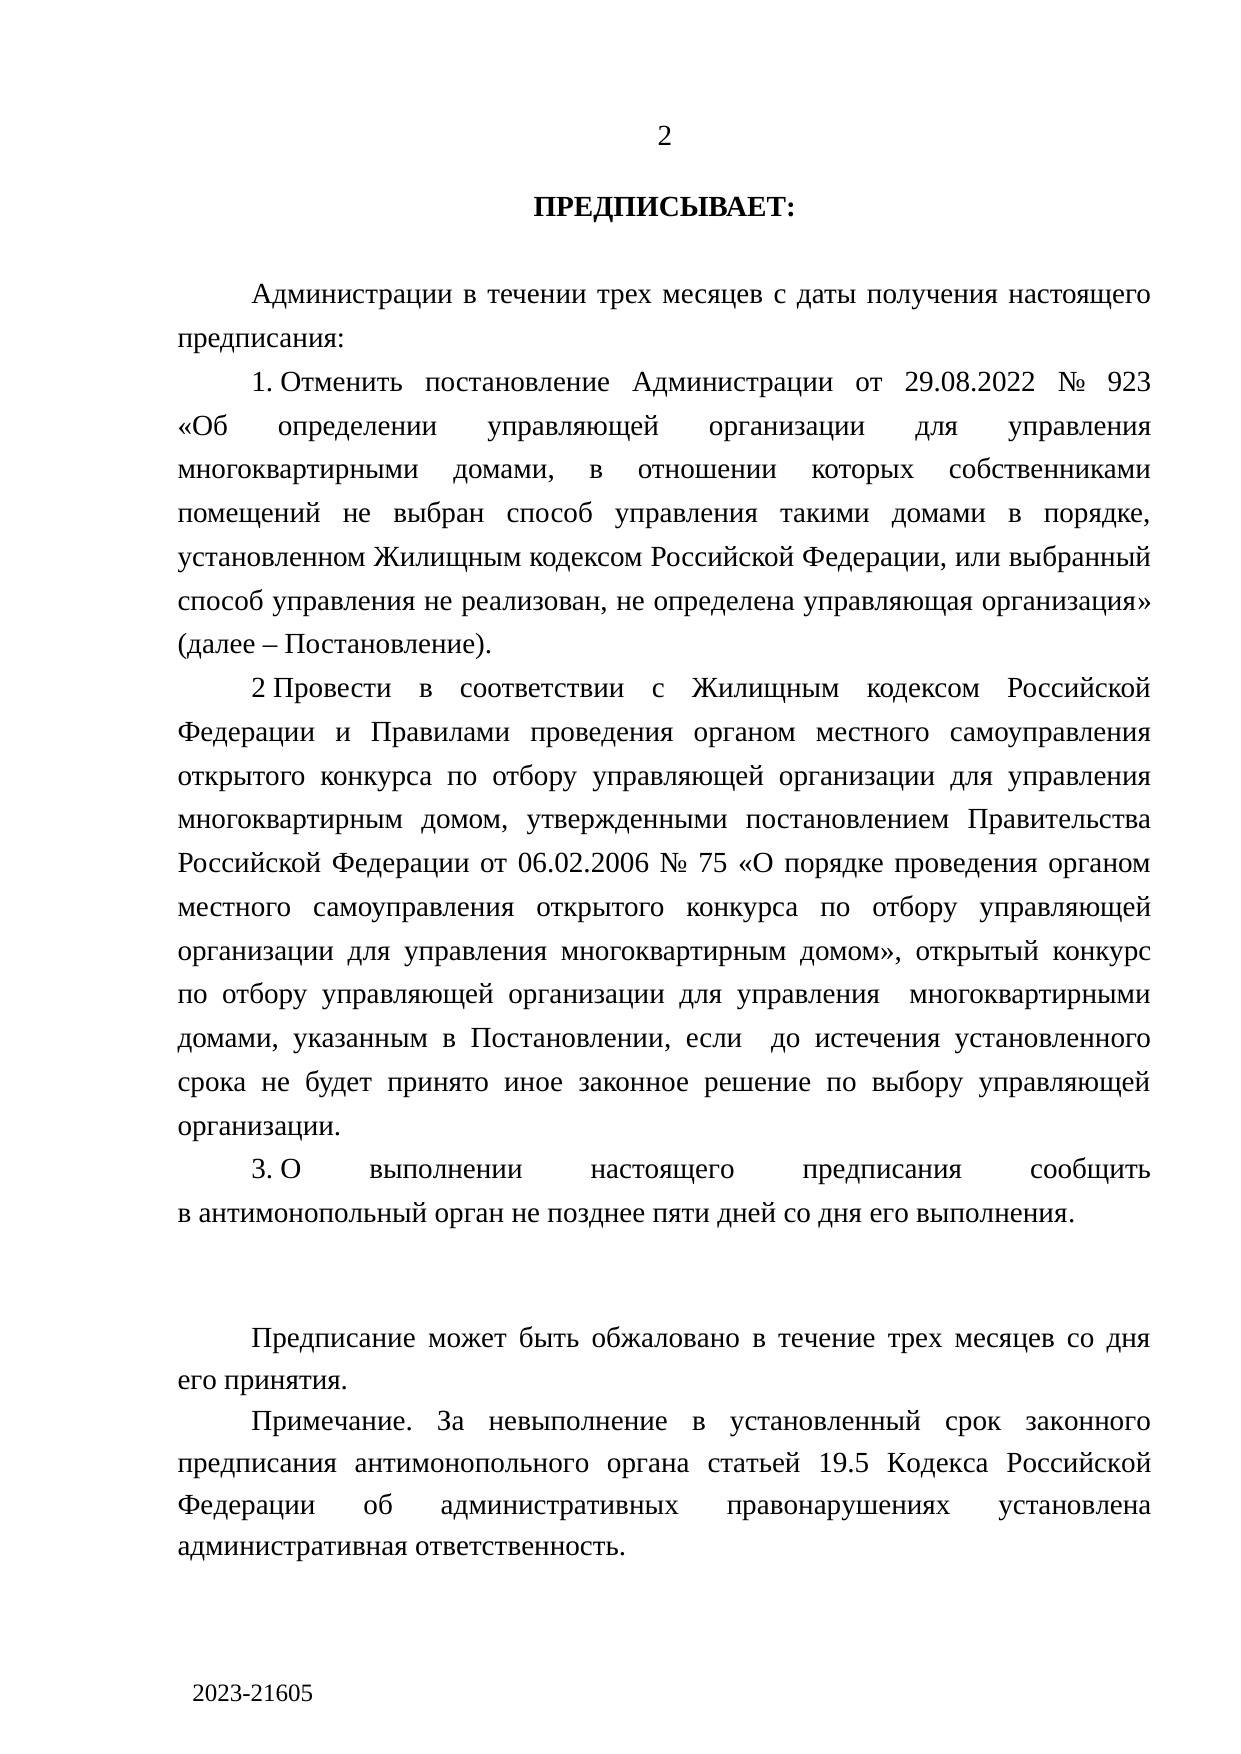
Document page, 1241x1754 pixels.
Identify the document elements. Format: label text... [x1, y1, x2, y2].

text ПРЕДПИСЫВАЕТ: [177, 181, 1152, 225]
text 3. О выполнении настоящего предписания сообщить в антимонопольный орган не позднее пяти дней со дня его выполнения. [177, 1144, 1152, 1231]
text Предписание может быть обжаловано в течение трех месяцев со дня его принятия. [177, 1314, 1152, 1397]
text Примечание. За невыполнение в установленный срок законного предписания антимонопольного органа статьей 19.5 Кодекса Российской Федерации об административных правонарушениях установлена административная ответственность. [177, 1397, 1152, 1564]
text Администрации в течении трех месяцев с даты получения настоящего предписания: [177, 269, 1152, 356]
text 2 Провести в соответствии с Жилищным кодексом Российской Федерации и Правилами проведения органом местного самоуправления открытого конкурса по отбору управляющей организации для управления многоквартирным домом, утвержденными постановлением Правительства Российской Федерации от 06.02.2006 № 75 «О порядке проведения органом местного самоуправления открытого конкурса по отбору управляющей организации для управления многоквартирным домом», открытый конкурс по отбору управляющей организации для управления многоквартирными домами, указанным в Постановлении, если до истечения установленного срока не будет принято иное законное решение по выбору управляющей организации. [177, 662, 1152, 1144]
text 1. Отменить постановление Администрации от 29.08.2022 № 923 «Об определении управляющей организации для управления многоквартирными домами, в отношении которых собственниками помещений не выбран способ управления такими домами в порядке, установленном Жилищным кодексом Российской Федерации, или выбранный способ управления не реализован, не определена управляющая организация» (далее – Постановление). [177, 356, 1152, 662]
